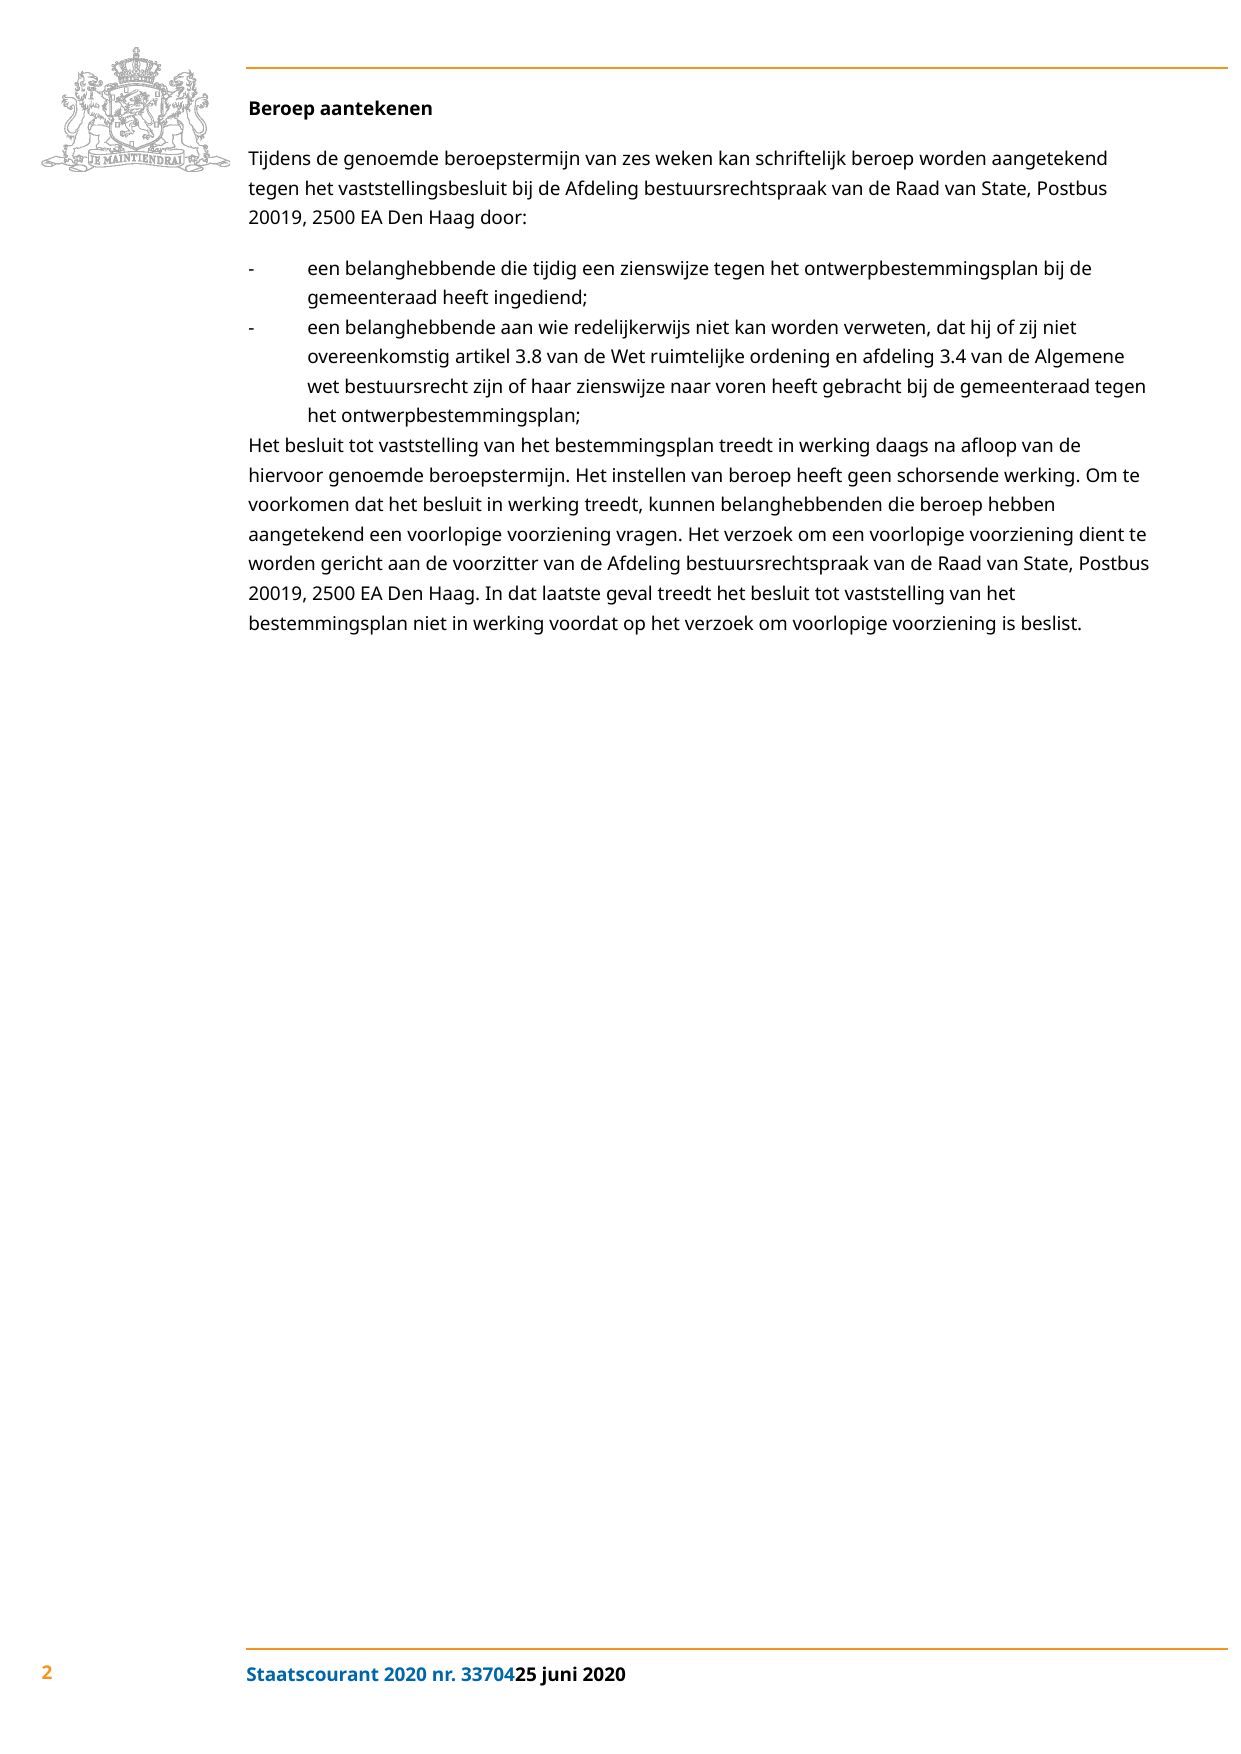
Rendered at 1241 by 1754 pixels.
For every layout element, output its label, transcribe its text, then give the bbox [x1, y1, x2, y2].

list een belanghebbende die tijdig een zienswijze tegen het ontwerpbestemmingsplan bij de gemeenteraad heeft ingediend; [248, 255, 1152, 310]
text Tijdens de genoemde beroepstermijn van zes weken kan schriftelijk beroep worden aangetekend tegen het vaststellingsbesluit bij de Afdeling bestuursrechtspraak van de Raad van State, Postbus 20019, 2500 EA Den Haag door: [248, 145, 1152, 230]
list een belanghebbende aan wie redelijkerwijs niet kan worden verweten, dat hij of zij niet overeenkomstig artikel 3.8 van de Wet ruimtelijke ordening en afdeling 3.4 van de Algemene wet bestuursrecht zijn of haar zienswijze naar voren heeft gebracht bij de gemeenteraad tegen het ontwerpbestemmingsplan; [248, 314, 1152, 428]
text Het besluit tot vaststelling van het bestemmingsplan treedt in werking daags na afloop van de hiervoor genoemde beroepstermijn. Het instellen van beroep heeft geen schorsende werking. Om te voorkomen dat het besluit in werking treedt, kunnen belanghebbenden die beroep hebben aangetekend een voorlopige voorziening vragen. Het verzoek om een voorlopige voorziening dient te worden gericht aan de voorzitter van de Afdeling bestuursrechtspraak van de Raad van State, Postbus 20019, 2500 EA Den Haag. In dat laatste geval treedt het besluit tot vaststelling van het bestemmingsplan niet in werking voordat op het verzoek om voorlopige voorziening is beslist. [248, 432, 1152, 636]
text Beroep aantekenen [248, 95, 1152, 121]
picture [41, 47, 231, 172]
